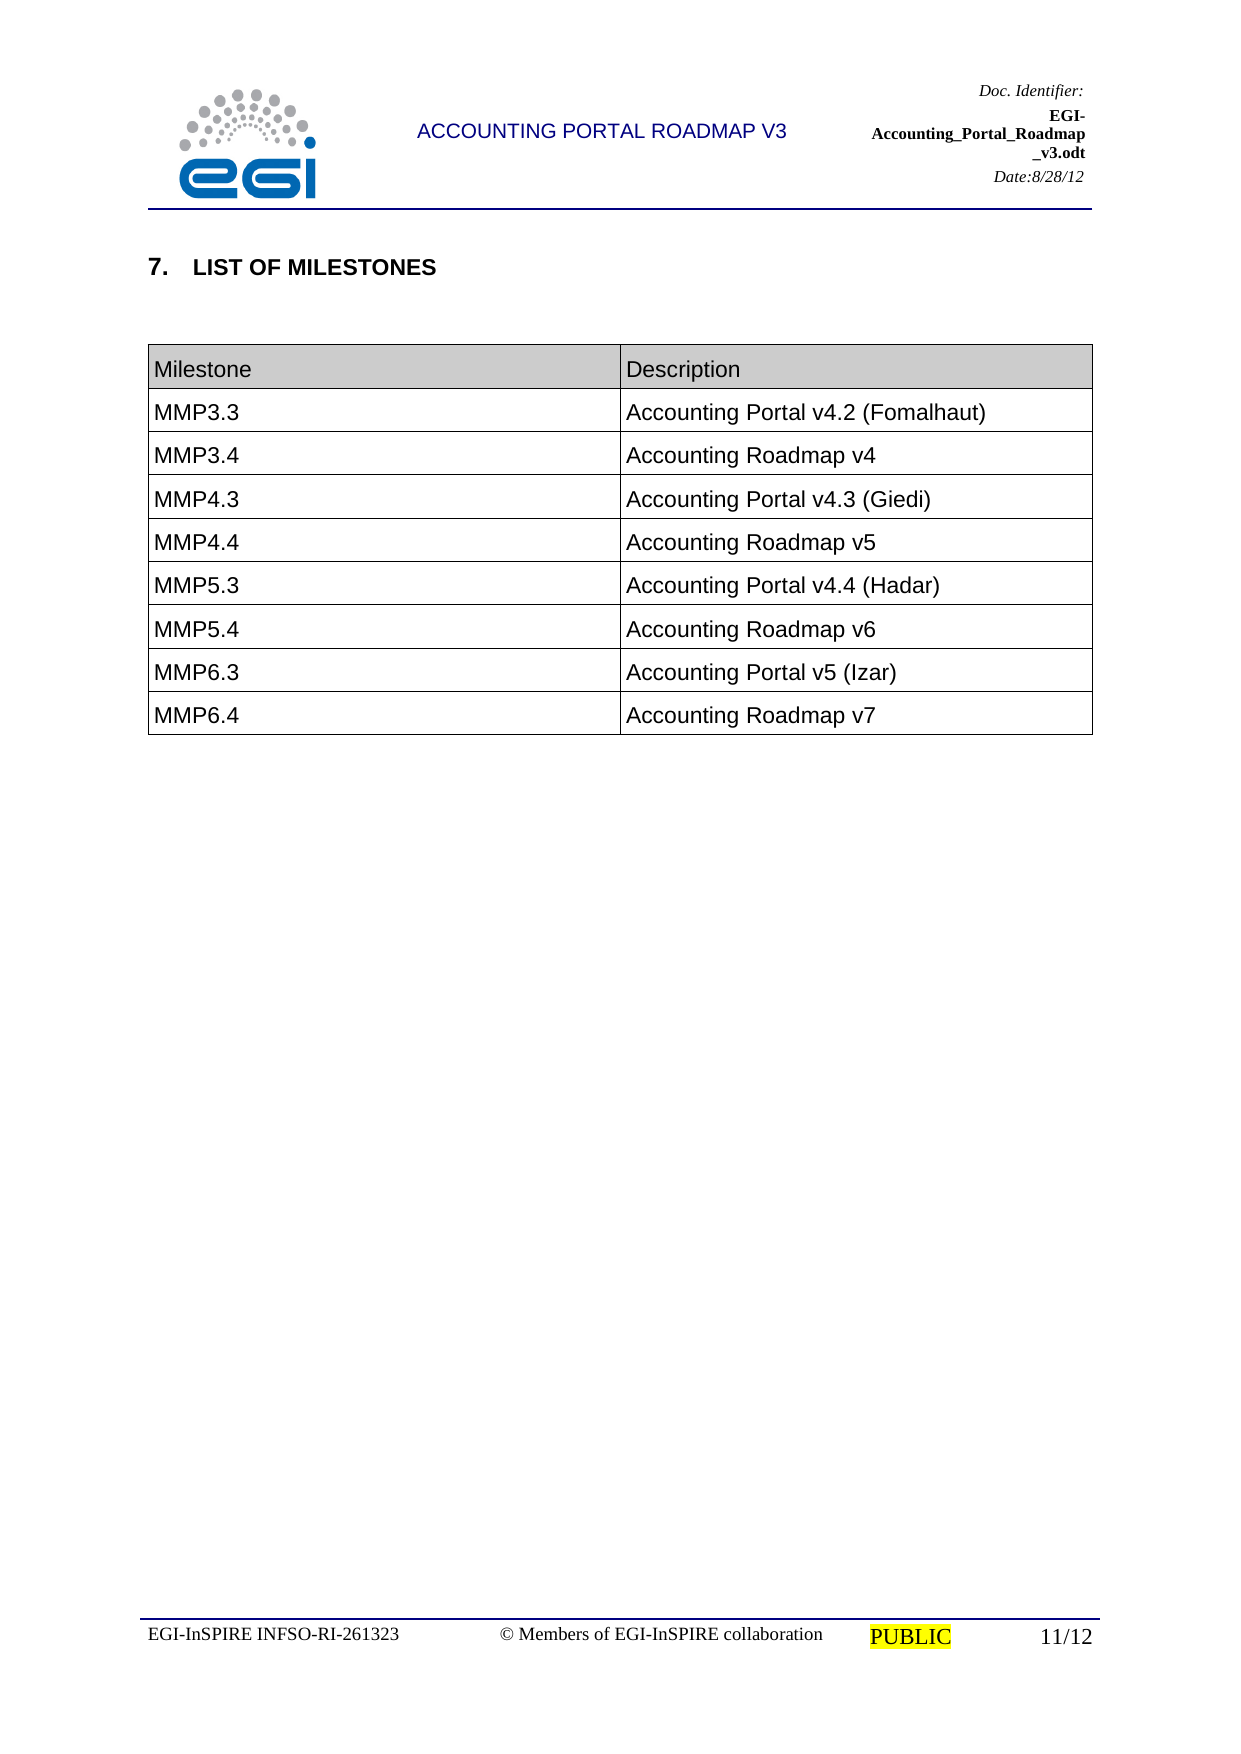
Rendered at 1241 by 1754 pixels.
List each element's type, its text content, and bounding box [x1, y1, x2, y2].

table_cell MMP3.4 [149, 432, 620, 474]
table_header Description [621, 345, 1092, 388]
table_cell Accounting Roadmap v7 [621, 692, 1092, 734]
table_cell Accounting Portal v5 (Izar) [621, 649, 1092, 691]
table_cell Accounting Portal v4.2 (Fomalhaut) [621, 389, 1092, 431]
table_cell MMP4.4 [149, 519, 620, 561]
table_cell MMP5.3 [149, 562, 620, 604]
table_cell MMP6.3 [149, 649, 620, 691]
table_header Milestone [149, 345, 620, 388]
table_cell MMP5.4 [149, 605, 620, 648]
table_cell Accounting Portal v4.4 (Hadar) [621, 562, 1092, 604]
table_cell Accounting Portal v4.3 (Giedi) [621, 475, 1092, 518]
subtitle LIST OF Milestones [148, 253, 1092, 281]
table_cell Accounting Roadmap v5 [621, 519, 1092, 561]
table_cell MMP6.4 [149, 692, 620, 734]
table_cell MMP4.3 [149, 475, 620, 518]
picture [178, 88, 317, 200]
table_cell Accounting Roadmap v6 [621, 605, 1092, 648]
table_cell MMP3.3 [149, 389, 620, 431]
table_cell Accounting Roadmap v4 [621, 432, 1092, 474]
